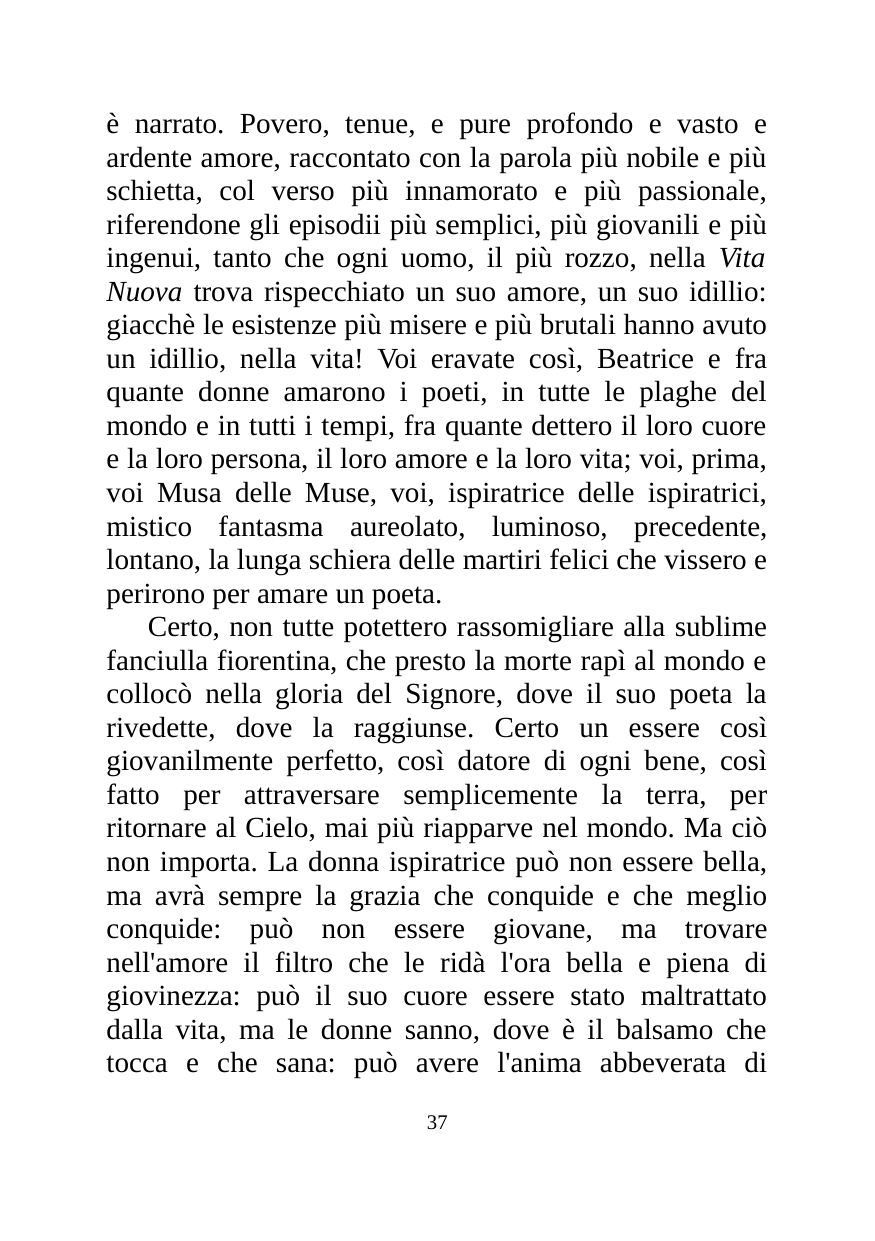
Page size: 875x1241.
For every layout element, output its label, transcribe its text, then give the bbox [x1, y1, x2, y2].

text è narrato. Povero, tenue, e pure profondo e vasto e ardente amore, raccontato con la parola più nobile e più schietta, col verso più innamorato e più passionale, riferendone gli episodii più semplici, più giovanili e più ingenui, tanto che ogni uomo, il più rozzo, nella Vita Nuova trova rispecchiato un suo amore, un suo idillio: giacchè le esistenze più misere e più brutali hanno avuto un idillio, nella vita! Voi eravate così, Beatrice e fra quante donne amarono i poeti, in tutte le plaghe del mondo e in tutti i tempi, fra quante dettero il loro cuore e la loro persona, il loro amore e la loro vita; voi, prima, voi Musa delle Muse, voi, ispiratrice delle ispiratrici, mistico fantasma aureolato, luminoso, precedente, lontano, la lunga schiera delle martiri felici che vissero e perirono per amare un poeta. [106, 106, 768, 609]
text Certo, non tutte potettero rassomigliare alla sublime fanciulla fiorentina, che presto la morte rapì al mondo e collocò nella gloria del Signore, dove il suo poeta la rivedette, dove la raggiunse. Certo un essere così giovanilmente perfetto, così datore di ogni bene, così fatto per attraversare semplicemente la terra, per ritornare al Cielo, mai più riapparve nel mondo. Ma ciò non importa. La donna ispiratrice può non essere bella, ma avrà sempre la grazia che conquide e che meglio conquide: può non essere giovane, ma trovare nell'amore il filtro che le ridà l'ora bella e piena di giovinezza: può il suo cuore essere stato maltrattato dalla vita, ma le donne sanno, dove è il balsamo che tocca e che sana: può avere l'anima abbeverata di [106, 609, 768, 1079]
